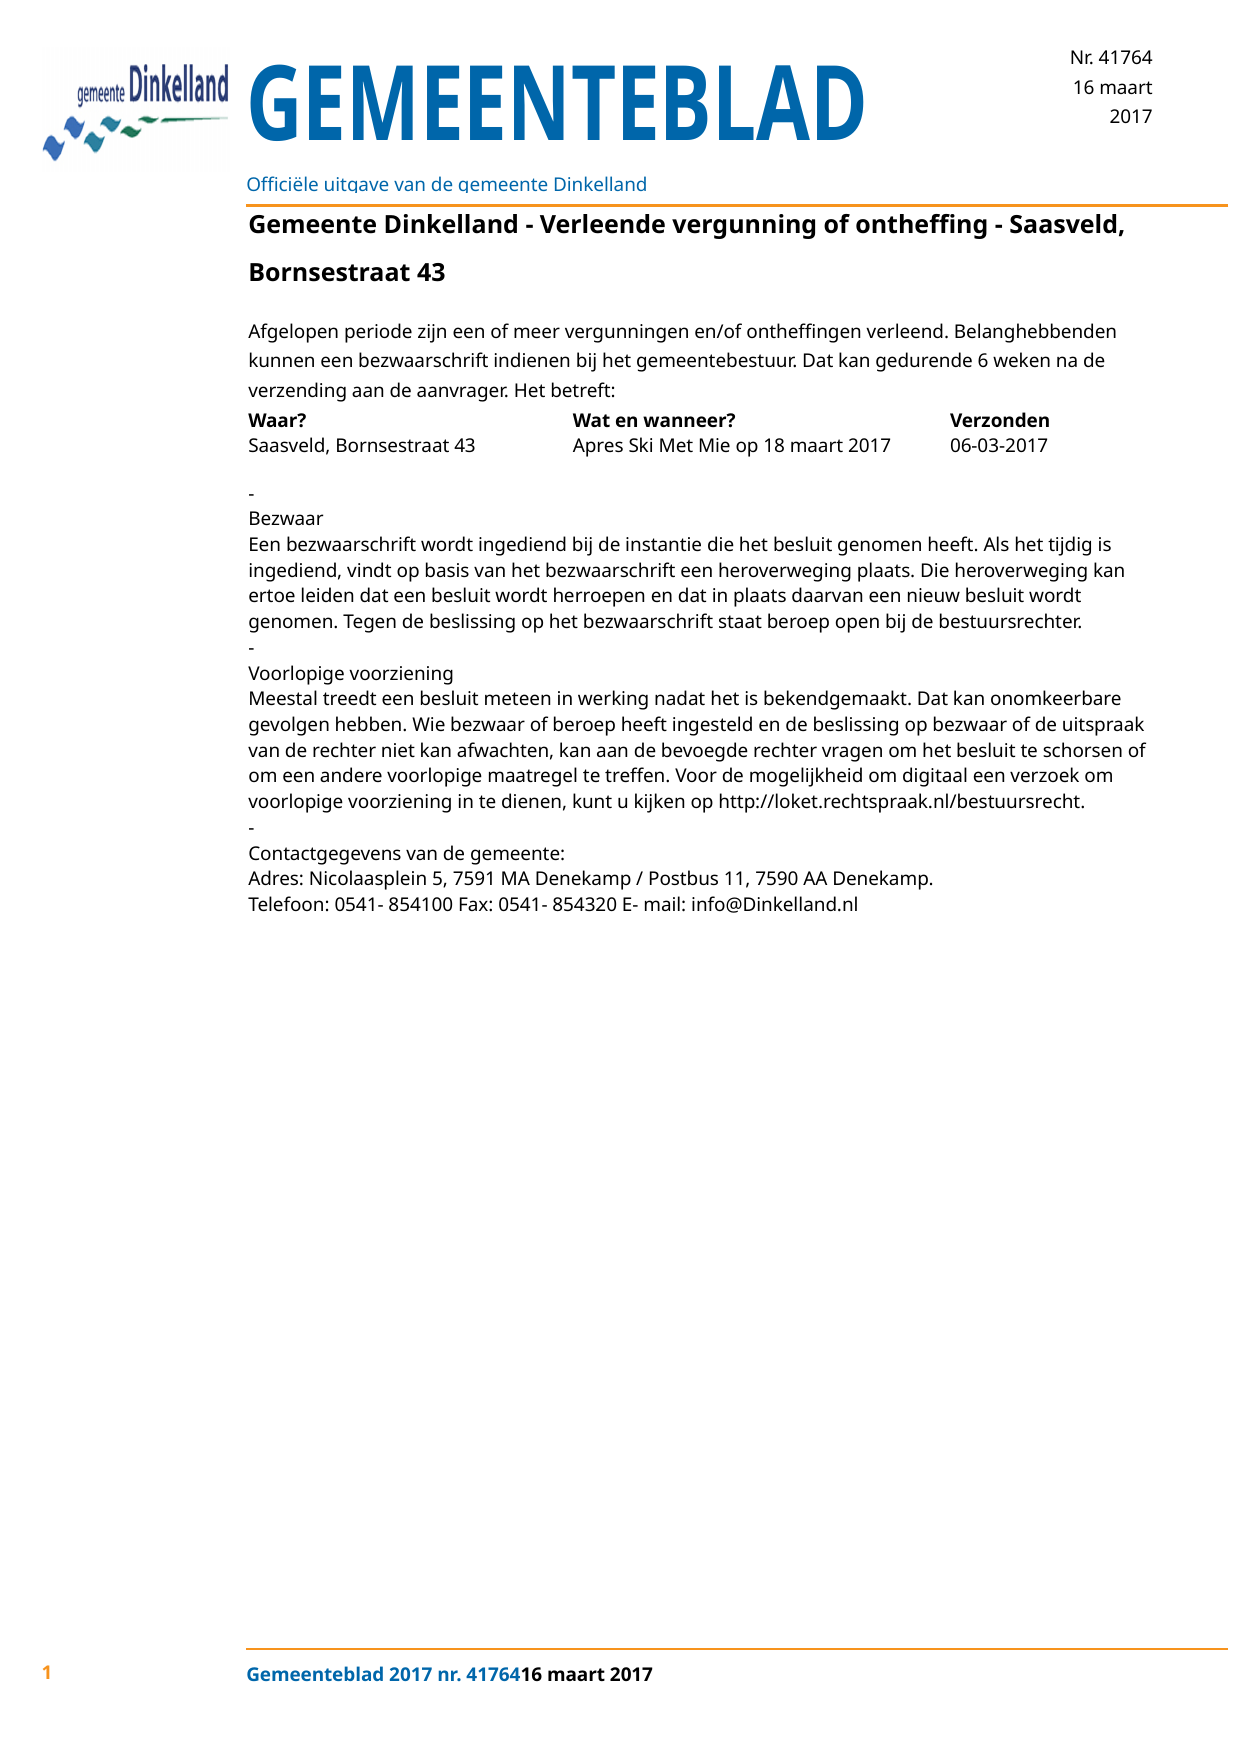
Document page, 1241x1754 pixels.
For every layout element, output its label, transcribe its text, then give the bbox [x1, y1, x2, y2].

table_header Verzonden [950, 407, 1152, 432]
text Bezwaar [248, 505, 1152, 531]
text Telefoon: 0541- 854100 Fax: 0541- 854320 E- mail: info@Dinkelland.nl [248, 891, 1152, 917]
text Gemeente Dinkelland - Verleende vergunning of ontheffing - Saasveld, Bornsestraat 43 [248, 207, 1152, 288]
text Adres: Nicolaasplein 5, 7591 MA Denekamp / Postbus 11, 7590 AA Denekamp. [248, 866, 1152, 891]
text Afgelopen periode zijn een of meer vergunningen en/of ontheffingen verleend. Belanghebbenden kunnen een bezwaarschrift indienen bij het gemeentebestuur. Dat kan gedurende 6 weken na de verzending aan de aanvrager. Het betreft: [248, 318, 1152, 403]
table_cell 06-03-2017 [950, 433, 1152, 458]
text - [248, 634, 1152, 660]
table_cell Saasveld, Bornsestraat 43 [248, 433, 573, 458]
text Voorlopige voorziening [248, 660, 1152, 686]
text Meestal treedt een besluit meteen in werking nadat het is bekendgemaakt. Dat kan onomkeerbare gevolgen hebben. Wie bezwaar of beroep heeft ingesteld en de beslissing op bezwaar of de uitspraak van de rechter niet kan afwachten, kan aan de bevoegde rechter vragen om het besluit te schorsen of om een andere voorlopige maatregel te treffen. Voor de mogelijkheid om digitaal een verzoek om voorlopige voorziening in te dienen, kunt u kijken op http://loket.rechtspraak.nl/bestuursrecht. [248, 686, 1152, 814]
text - [248, 814, 1152, 840]
text Een bezwaarschrift wordt ingediend bij de instantie die het besluit genomen heeft. Als het tijdig is ingediend, vindt op basis van het bezwaarschrift een heroverweging plaats. Die heroverweging kan ertoe leiden dat een besluit wordt herroepen en dat in plaats daarvan een nieuw besluit wordt genomen. Tegen de beslissing op het bezwaarschrift staat beroep open bij de bestuursrechter. [248, 531, 1152, 634]
text - [248, 480, 1152, 505]
table_cell Apres Ski Met Mie op 18 maart 2017 [573, 433, 950, 458]
table_header Wat en wanneer? [573, 407, 950, 432]
picture [41, 47, 231, 172]
table_header Waar? [248, 407, 573, 432]
text Contactgegevens van de gemeente: [248, 840, 1152, 866]
